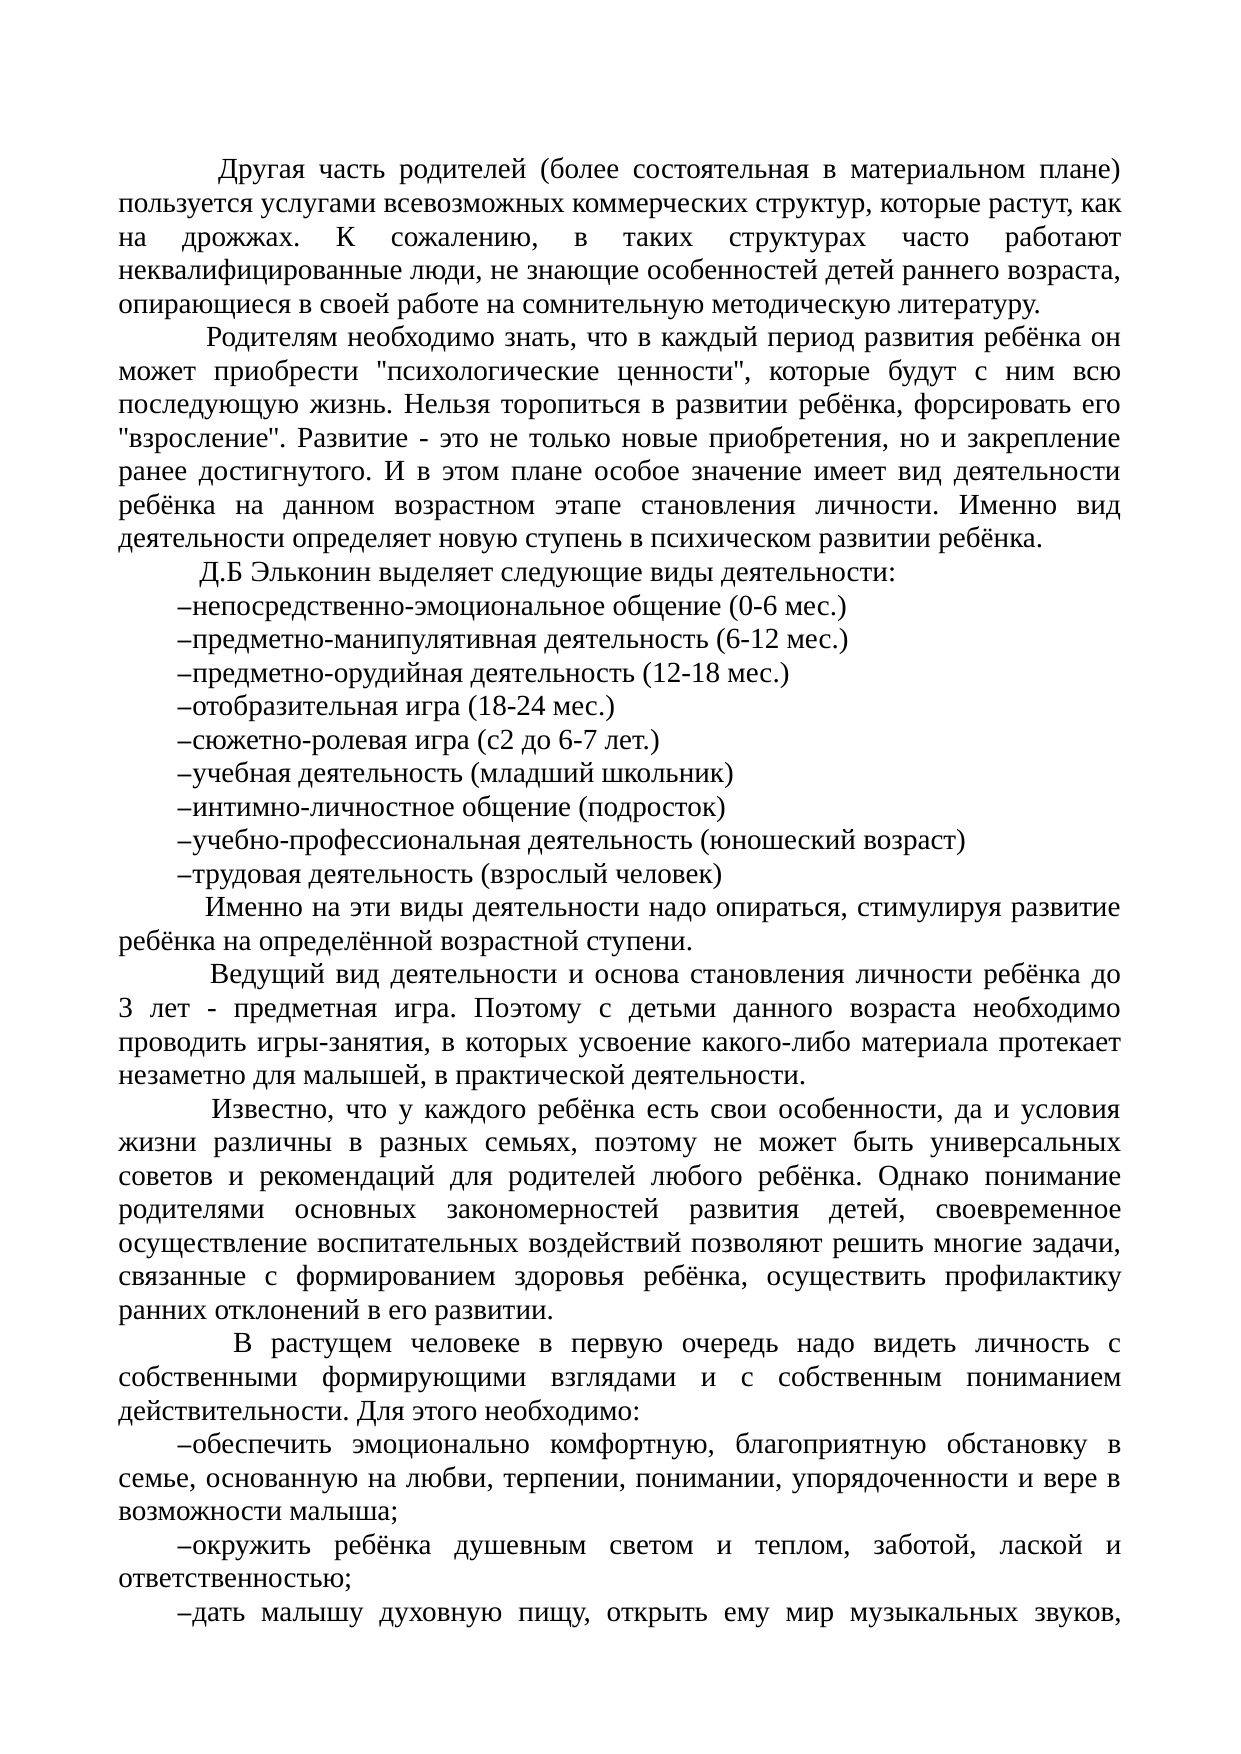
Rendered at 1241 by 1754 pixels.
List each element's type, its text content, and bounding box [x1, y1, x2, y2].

list предметно-орудийная деятельность (12-18 мес.) [118, 655, 1122, 688]
text Другая часть родителей (более состоятельная в материальном плане) пользуется услугами всевозможных коммерческих структур, которые растут, как на дрожжах. К сожалению, в таких структурах часто работают неквалифицированные люди, не знающие особенностей детей раннего возраста, опирающиеся в своей работе на сомнительную методическую литературу. [118, 152, 1122, 319]
list сюжетно-ролевая игра (с2 до 6-7 лет.) [118, 722, 1122, 755]
text Известно, что у каждого ребёнка есть свои особенности, да и условия жизни различны в разных семьях, поэтому не может быть универсальных советов и рекомендаций для родителей любого ребёнка. Однако понимание родителями основных закономерностей развития детей, своевременное осуществление воспитательных воздействий позволяют решить многие задачи, связанные с формированием здоровья ребёнка, осуществить профилактику ранних отклонений в его развитии. [118, 1091, 1122, 1326]
list предметно-манипулятивная деятельность (6-12 мес.) [118, 621, 1122, 655]
list учебная деятельность (младший школьник) [118, 755, 1122, 789]
list окружить ребёнка душевным светом и теплом, заботой, лаской и ответственностью; [118, 1527, 1122, 1594]
list интимно-личностное общение (подросток) [118, 789, 1122, 822]
list трудовая деятельность (взрослый человек) [118, 856, 1122, 889]
list отобразительная игра (18-24 мес.) [118, 688, 1122, 722]
text В растущем человеке в первую очередь надо видеть личность с собственными формирующими взглядами и с собственным пониманием действительности. Для этого необходимо: [118, 1326, 1122, 1426]
text Ведущий вид деятельности и основа становления личности ребёнка до 3 лет - предметная игра. Поэтому с детьми данного возраста необходимо проводить игры-занятия, в которых усвоение какого-либо материала протекает незаметно для малышей, в практической деятельности. [118, 957, 1122, 1091]
list непосредственно-эмоциональное общение (0-6 мес.) [118, 588, 1122, 621]
text Д.Б Эльконин выделяет следующие виды деятельности: [118, 554, 1122, 588]
text Именно на эти виды деятельности надо опираться, стимулируя развитие ребёнка на определённой возрастной ступени. [118, 889, 1122, 957]
list обеспечить эмоционально комфортную, благоприятную обстановку в семье, основанную на любви, терпении, понимании, упорядоченности и вере в возможности малыша; [118, 1426, 1122, 1527]
list дать малышу духовную пищу, открыть ему мир музыкальных звуков, [118, 1594, 1122, 1627]
text Родителям необходимо знать, что в каждый период развития ребёнка он может приобрести ''психологические ценности'', которые будут с ним всю последующую жизнь. Нельзя торопиться в развитии ребёнка, форсировать его ''взросление''. Развитие - это не только новые приобретения, но и закрепление ранее достигнутого. И в этом плане особое значение имеет вид деятельности ребёнка на данном возрастном этапе становления личности. Именно вид деятельности определяет новую ступень в психическом развитии ребёнка. [118, 319, 1122, 554]
list учебно-профессиональная деятельность (юношеский возраст) [118, 822, 1122, 856]
